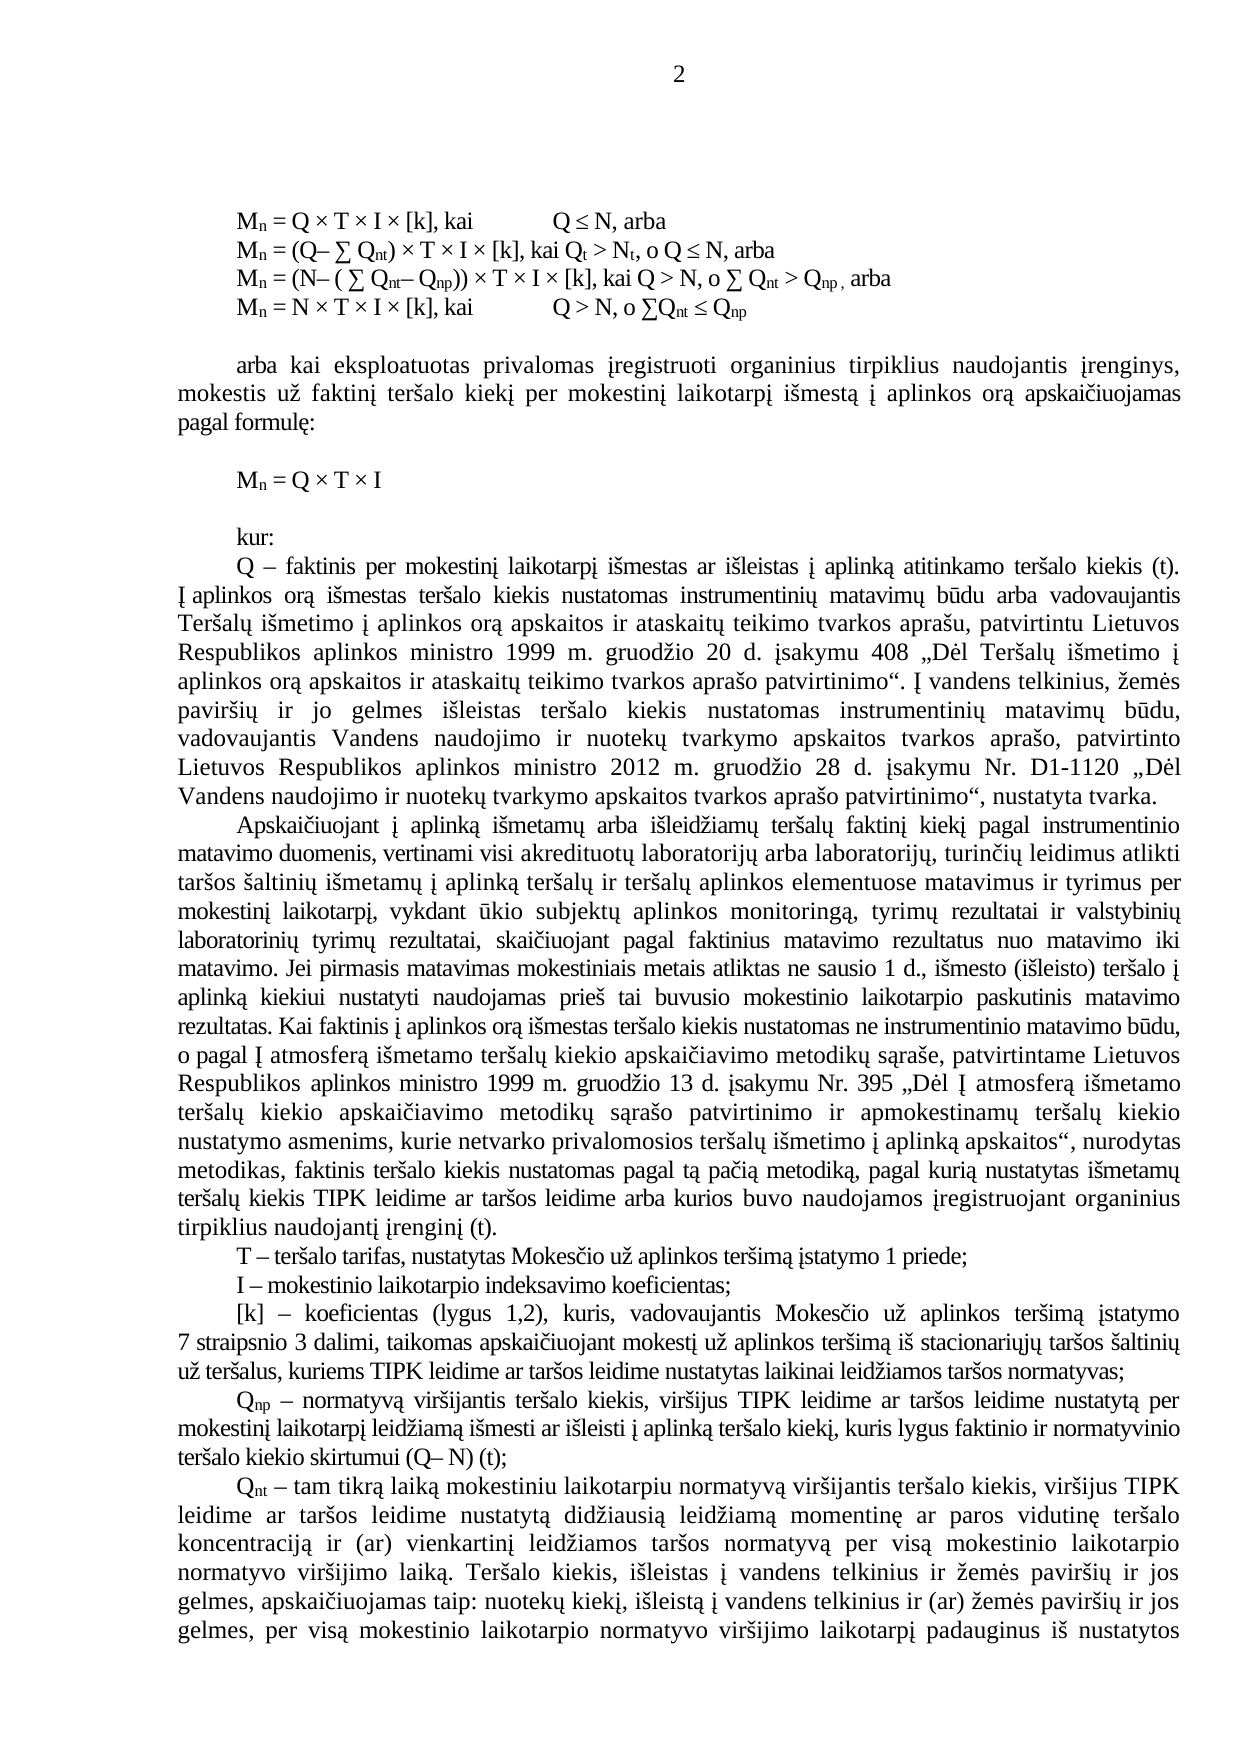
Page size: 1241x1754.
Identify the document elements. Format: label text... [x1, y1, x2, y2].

text Qnp – normatyvą viršijantis teršalo kiekis, viršijus TIPK leidime ar taršos leidime nustatytą per mokestinį laikotarpį leidžiamą išmesti ar išleisti į aplinką teršalo kiekį, kuris lygus faktinio ir normatyvinio teršalo kiekio skirtumui (Q– N) (t); [177, 1385, 1181, 1471]
text T – teršalo tarifas, nustatytas Mokesčio už aplinkos teršimą įstatymo 1 priede; [177, 1241, 1181, 1270]
text arba kai eksploatuotas privalomas įregistruoti organinius tirpiklius naudojantis įrenginys, mokestis už faktinį teršalo kiekį per mokestinį laikotarpį išmestą į aplinkos orą apskaičiuojamas pagal formulę: [177, 350, 1181, 436]
text Mn = Q × T × I × [k], kai Q ≤ N, arba [177, 206, 1181, 235]
text Mn = Q × T × I [177, 465, 1181, 493]
text Mn = (Q– ∑ Qnt) × T × I × [k], kai Qt > Nt, o Q ≤ N, arba [177, 235, 1181, 263]
text Q – faktinis per mokestinį laikotarpį išmestas ar išleistas į aplinką atitinkamo teršalo kiekis (t). Į aplinkos orą išmestas teršalo kiekis nustatomas instrumentinių matavimų būdu arba vadovaujantis Teršalų išmetimo į aplinkos orą apskaitos ir ataskaitų teikimo tvarkos aprašu, patvirtintu Lietuvos Respublikos aplinkos ministro 1999 m. gruodžio 20 d. įsakymu 408 „Dėl Teršalų išmetimo į aplinkos orą apskaitos ir ataskaitų teikimo tvarkos aprašo patvirtinimo“. Į vandens telkinius, žemės paviršių ir jo gelmes išleistas teršalo kiekis nustatomas instrumentinių matavimų būdu, vadovaujantis Vandens naudojimo ir nuotekų tvarkymo apskaitos tvarkos aprašo, patvirtinto Lietuvos Respublikos aplinkos ministro 2012 m. gruodžio 28 d. įsakymu Nr. D1-1120 „Dėl Vandens naudojimo ir nuotekų tvarkymo apskaitos tvarkos aprašo patvirtinimo“, nustatyta tvarka. [177, 551, 1181, 810]
text Apskaičiuojant į aplinką išmetamų arba išleidžiamų teršalų faktinį kiekį pagal instrumentinio matavimo duomenis, vertinami visi akredituotų laboratorijų arba laboratorijų, turinčių leidimus atlikti taršos šaltinių išmetamų į aplinką teršalų ir teršalų aplinkos elementuose matavimus ir tyrimus per mokestinį laikotarpį, vykdant ūkio subjektų aplinkos monitoringą, tyrimų rezultatai ir valstybinių laboratorinių tyrimų rezultatai, skaičiuojant pagal faktinius matavimo rezultatus nuo matavimo iki matavimo. Jei pirmasis matavimas mokestiniais metais atliktas ne sausio 1 d., išmesto (išleisto) teršalo į aplinką kiekiui nustatyti naudojamas prieš tai buvusio mokestinio laikotarpio paskutinis matavimo rezultatas. Kai faktinis į aplinkos orą išmestas teršalo kiekis nustatomas ne instrumentinio matavimo būdu, o pagal Į atmosferą išmetamo teršalų kiekio apskaičiavimo metodikų sąraše, patvirtintame Lietuvos Respublikos aplinkos ministro 1999 m. gruodžio 13 d. įsakymu Nr. 395 „Dėl Į atmosferą išmetamo teršalų kiekio apskaičiavimo metodikų sąrašo patvirtinimo ir apmokestinamų teršalų kiekio nustatymo asmenims, kurie netvarko privalomosios teršalų išmetimo į aplinką apskaitos“, nurodytas metodikas, faktinis teršalo kiekis nustatomas pagal tą pačią metodiką, pagal kurią nustatytas išmetamų teršalų kiekis TIPK leidime ar taršos leidime arba kurios buvo naudojamos įregistruojant organinius tirpiklius naudojantį įrenginį (t). [177, 810, 1181, 1241]
text Mn = (N– ( ∑ Qnt– Qnp)) × T × I × [k], kai Q > N, o ∑ Qnt > Qnp , arba [177, 263, 1181, 292]
text Mn = N × T × I × [k], kai Q > N, o ∑Qnt ≤ Qnp [177, 292, 1181, 321]
text Qnt – tam tikrą laiką mokestiniu laikotarpiu normatyvą viršijantis teršalo kiekis, viršijus TIPK leidime ar taršos leidime nustatytą didžiausią leidžiamą momentinę ar paros vidutinę teršalo koncentraciją ir (ar) vienkartinį leidžiamos taršos normatyvą per visą mokestinio laikotarpio normatyvo viršijimo laiką. Teršalo kiekis, išleistas į vandens telkinius ir žemės paviršių ir jos gelmes, apskaičiuojamas taip: nuotekų kiekį, išleistą į vandens telkinius ir (ar) žemės paviršių ir jos gelmes, per visą mokestinio laikotarpio normatyvo viršijimo laikotarpį padauginus iš nustatytos [177, 1471, 1181, 1643]
text I – mokestinio laikotarpio indeksavimo koeficientas; [177, 1270, 1181, 1298]
text [k] – koeficientas (lygus 1,2), kuris, vadovaujantis Mokesčio už aplinkos teršimą įstatymo 7 straipsnio 3 dalimi, taikomas apskaičiuojant mokestį už aplinkos teršimą iš stacionariųjų taršos šaltinių už teršalus, kuriems TIPK leidime ar taršos leidime nustatytas laikinai leidžiamos taršos normatyvas; [177, 1298, 1181, 1385]
text kur: [177, 522, 1181, 551]
